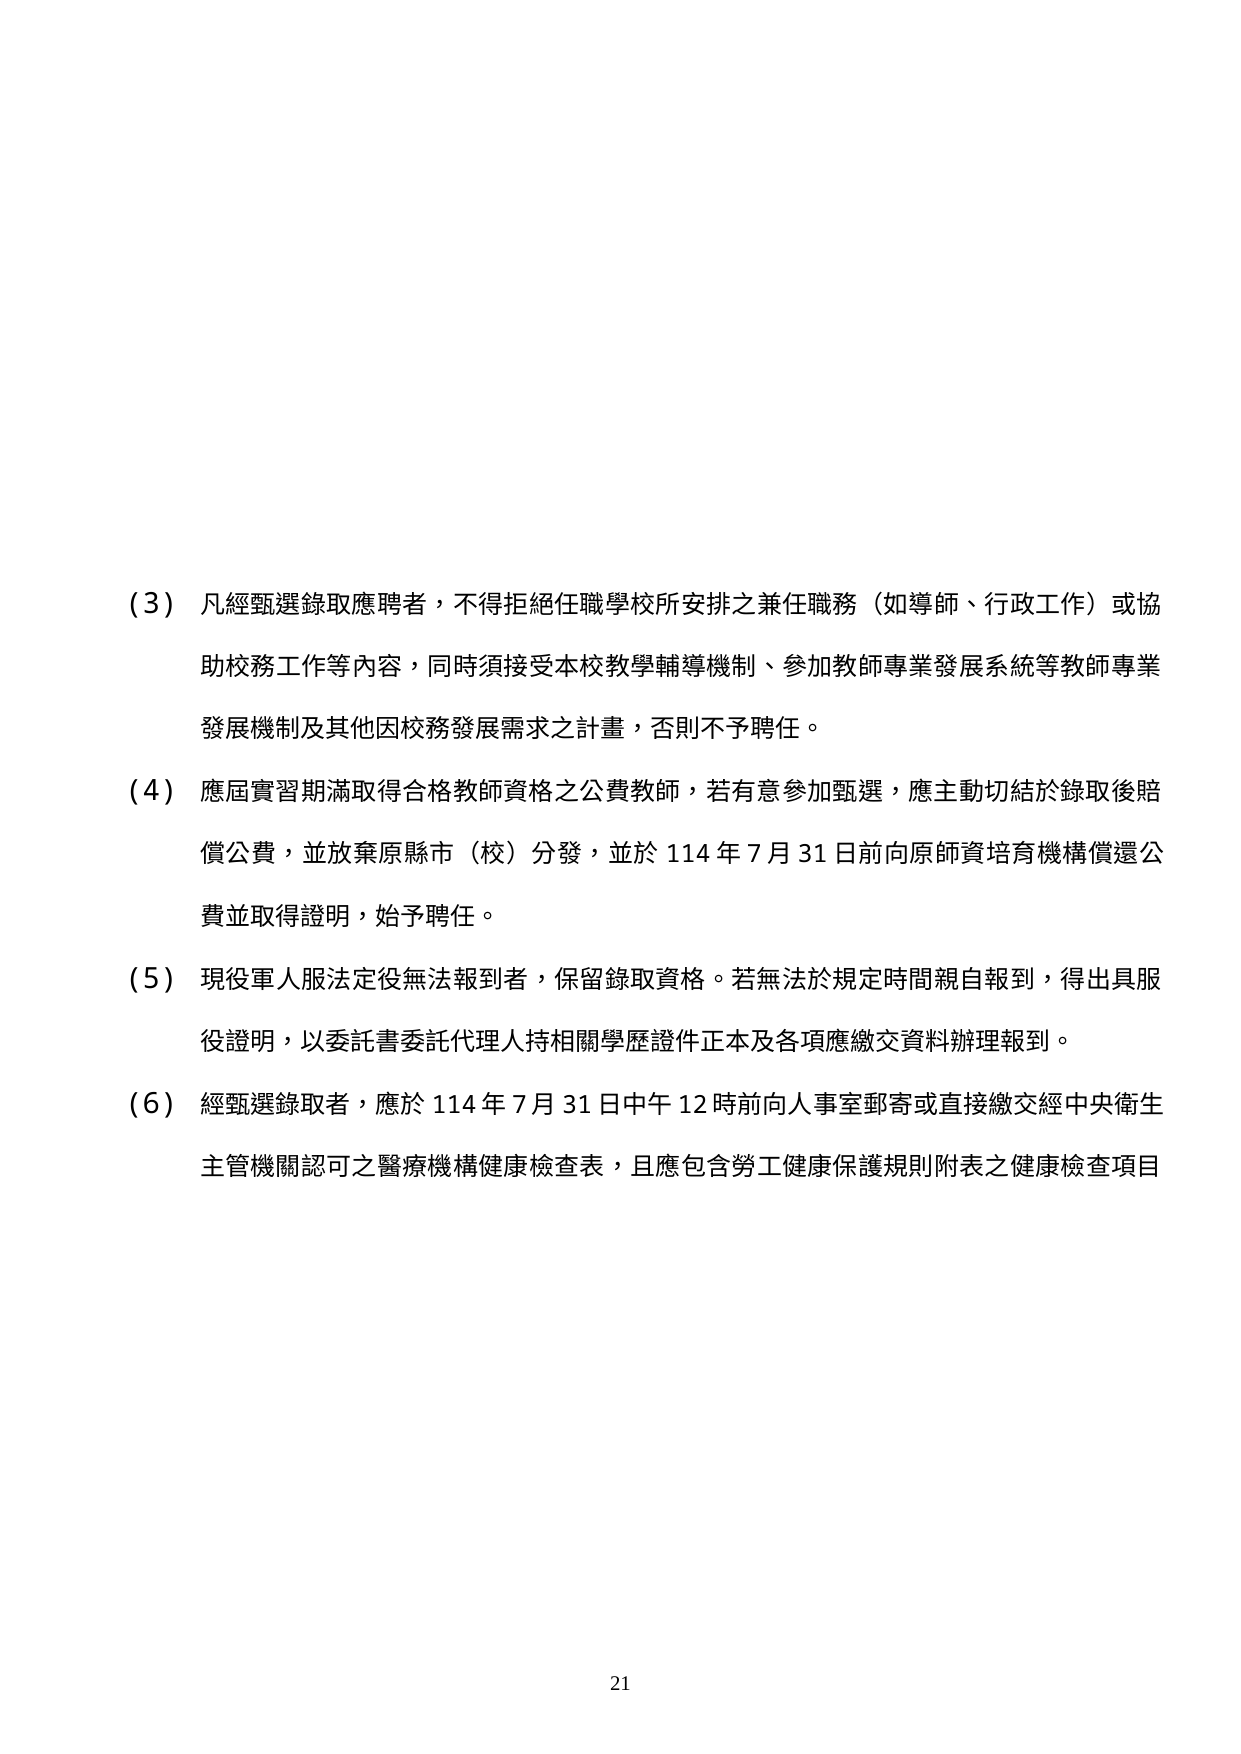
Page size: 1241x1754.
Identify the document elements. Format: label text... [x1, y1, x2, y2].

list 現役軍人服法定役無法報到者，保留錄取資格。若無法於規定時間親自報到，得出具服役證明，以委託書委託代理人持相關學歷證件正本及各項應繳交資料辦理報到。 [125, 935, 1165, 1060]
list 凡經甄選錄取應聘者，不得拒絕任職學校所安排之兼任職務（如導師、行政工作）或協助校務工作等內容，同時須接受本校教學輔導機制、參加教師專業發展系統等教師專業發展機制及其他因校務發展需求之計畫，否則不予聘任。 [125, 560, 1165, 748]
list 應屆實習期滿取得合格教師資格之公費教師，若有意參加甄選，應主動切結於錄取後賠償公費，並放棄原縣市（校）分發，並於114年7月31日前向原師資培育機構償還公費並取得證明，始予聘任。 [125, 748, 1165, 935]
list 經甄選錄取者，應於114年7月31日中午12時前向人事室郵寄或直接繳交經中央衛生主管機關認可之醫療機構健康檢查表，且應包含勞工健康保護規則附表之健康檢查項目 [125, 1060, 1165, 1185]
